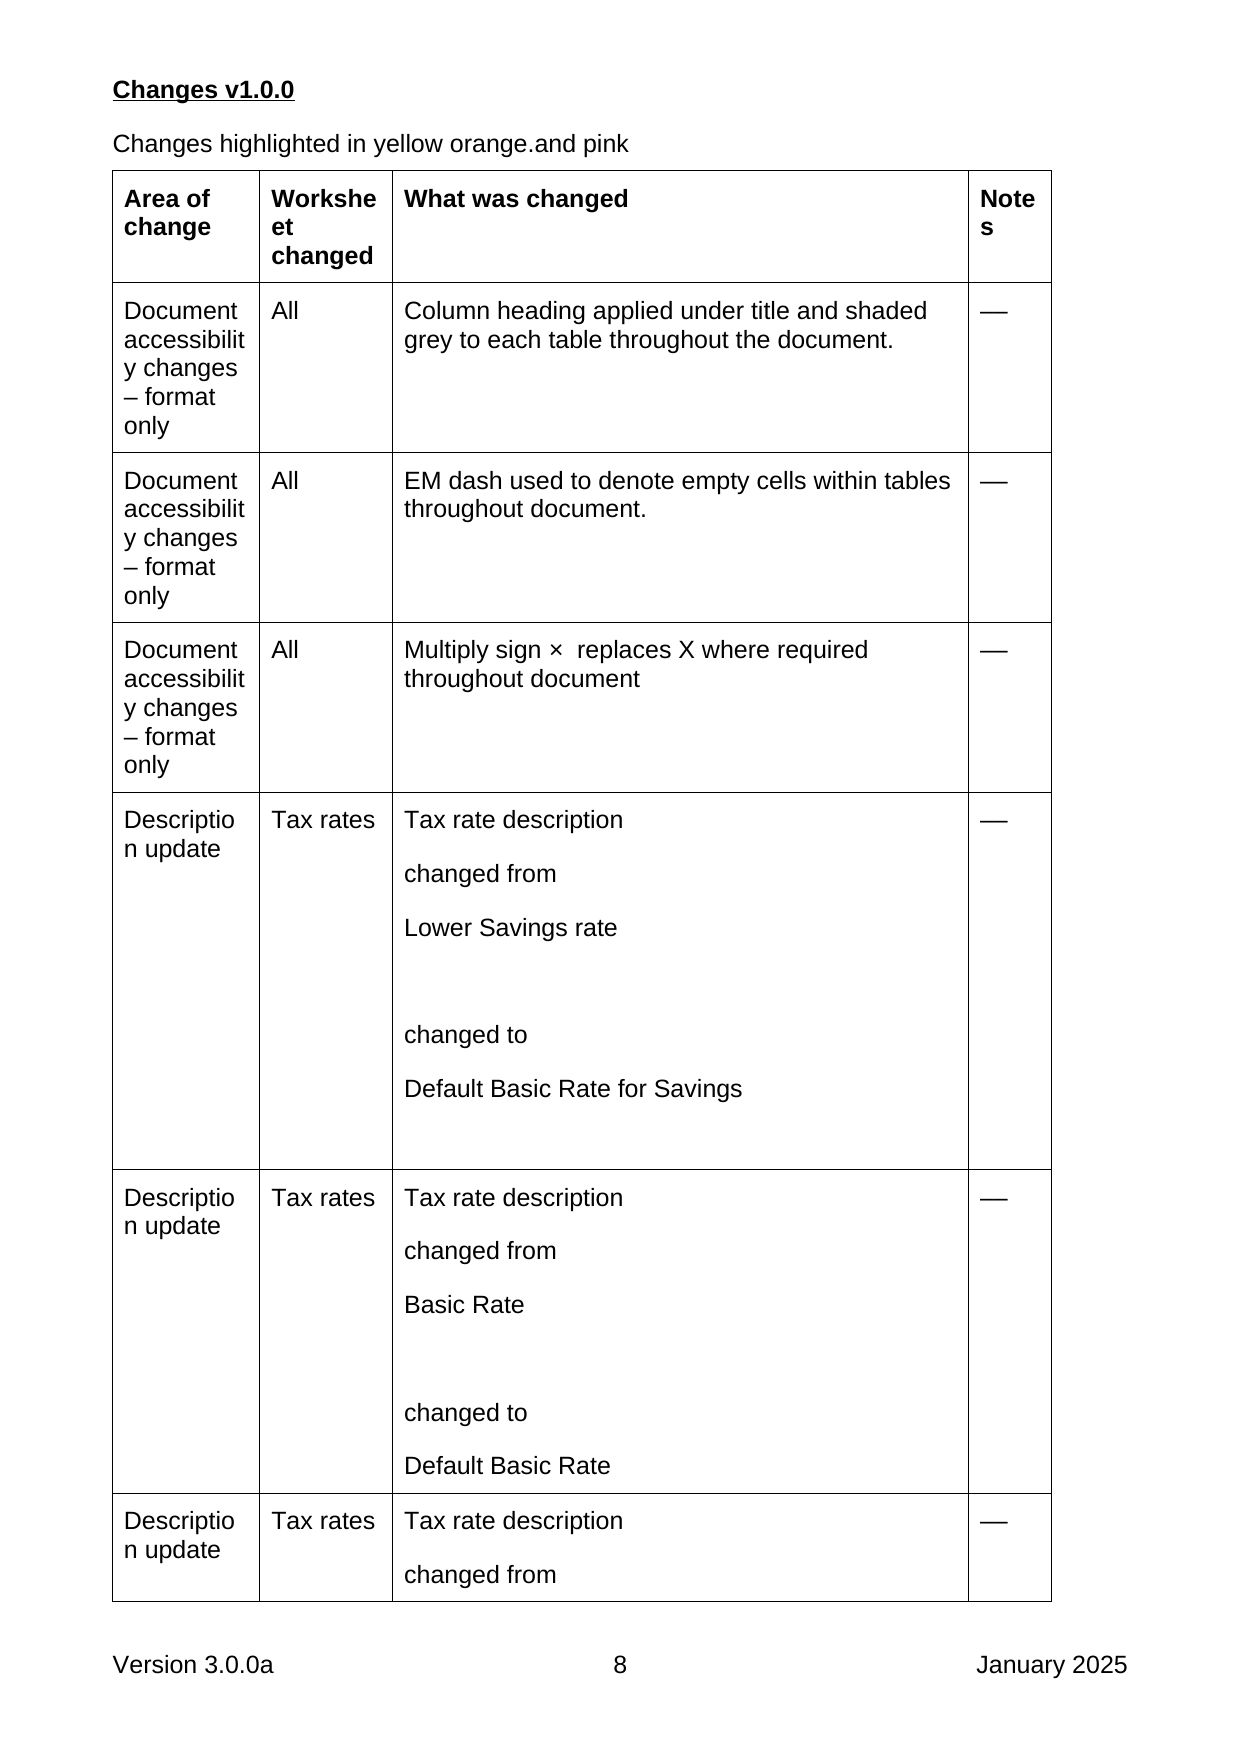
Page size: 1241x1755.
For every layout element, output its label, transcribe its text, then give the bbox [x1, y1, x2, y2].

table_cell Tax rates [260, 1170, 392, 1492]
table_cell All [260, 453, 392, 622]
table_cell –– [969, 1170, 1051, 1492]
table_cell Column heading applied under title and shaded grey to each table throughout the document. [393, 283, 968, 452]
table_cell –– [969, 453, 1051, 622]
table_header Notes [969, 171, 1051, 282]
table_cell Tax rate description changed from [393, 1494, 968, 1601]
table_cell Tax rate description changed from Lower Savings rate changed to Default Basic Rate for Savings [393, 793, 968, 1169]
table_cell Description update [113, 1170, 259, 1492]
table_cell Tax rate description changed from Basic Rate changed to Default Basic Rate [393, 1170, 968, 1492]
table_cell Tax rates [260, 793, 392, 1169]
subtitle Changes v1.0.0 [112, 75, 1128, 104]
table_cell Document accessibility changes – format only [113, 283, 259, 452]
table_cell Description update [113, 793, 259, 1169]
table_cell All [260, 623, 392, 792]
table_cell Document accessibility changes – format only [113, 623, 259, 792]
table_cell –– [969, 793, 1051, 1169]
table_cell All [260, 283, 392, 452]
table_cell –– [969, 623, 1051, 792]
table_cell Document accessibility changes – format only [113, 453, 259, 622]
table_cell Tax rates [260, 1494, 392, 1601]
table_cell Description update [113, 1494, 259, 1601]
table_cell –– [969, 283, 1051, 452]
table_cell –– [969, 1494, 1051, 1601]
table_header What was changed [393, 171, 968, 282]
table_header Area of change [113, 171, 259, 282]
table_cell Multiply sign × replaces X where required throughout document [393, 623, 968, 792]
text Changes highlighted in yellow orange.and pink [112, 129, 1128, 157]
table_header Worksheet changed [260, 171, 392, 282]
table_cell EM dash used to denote empty cells within tables throughout document. [393, 453, 968, 622]
